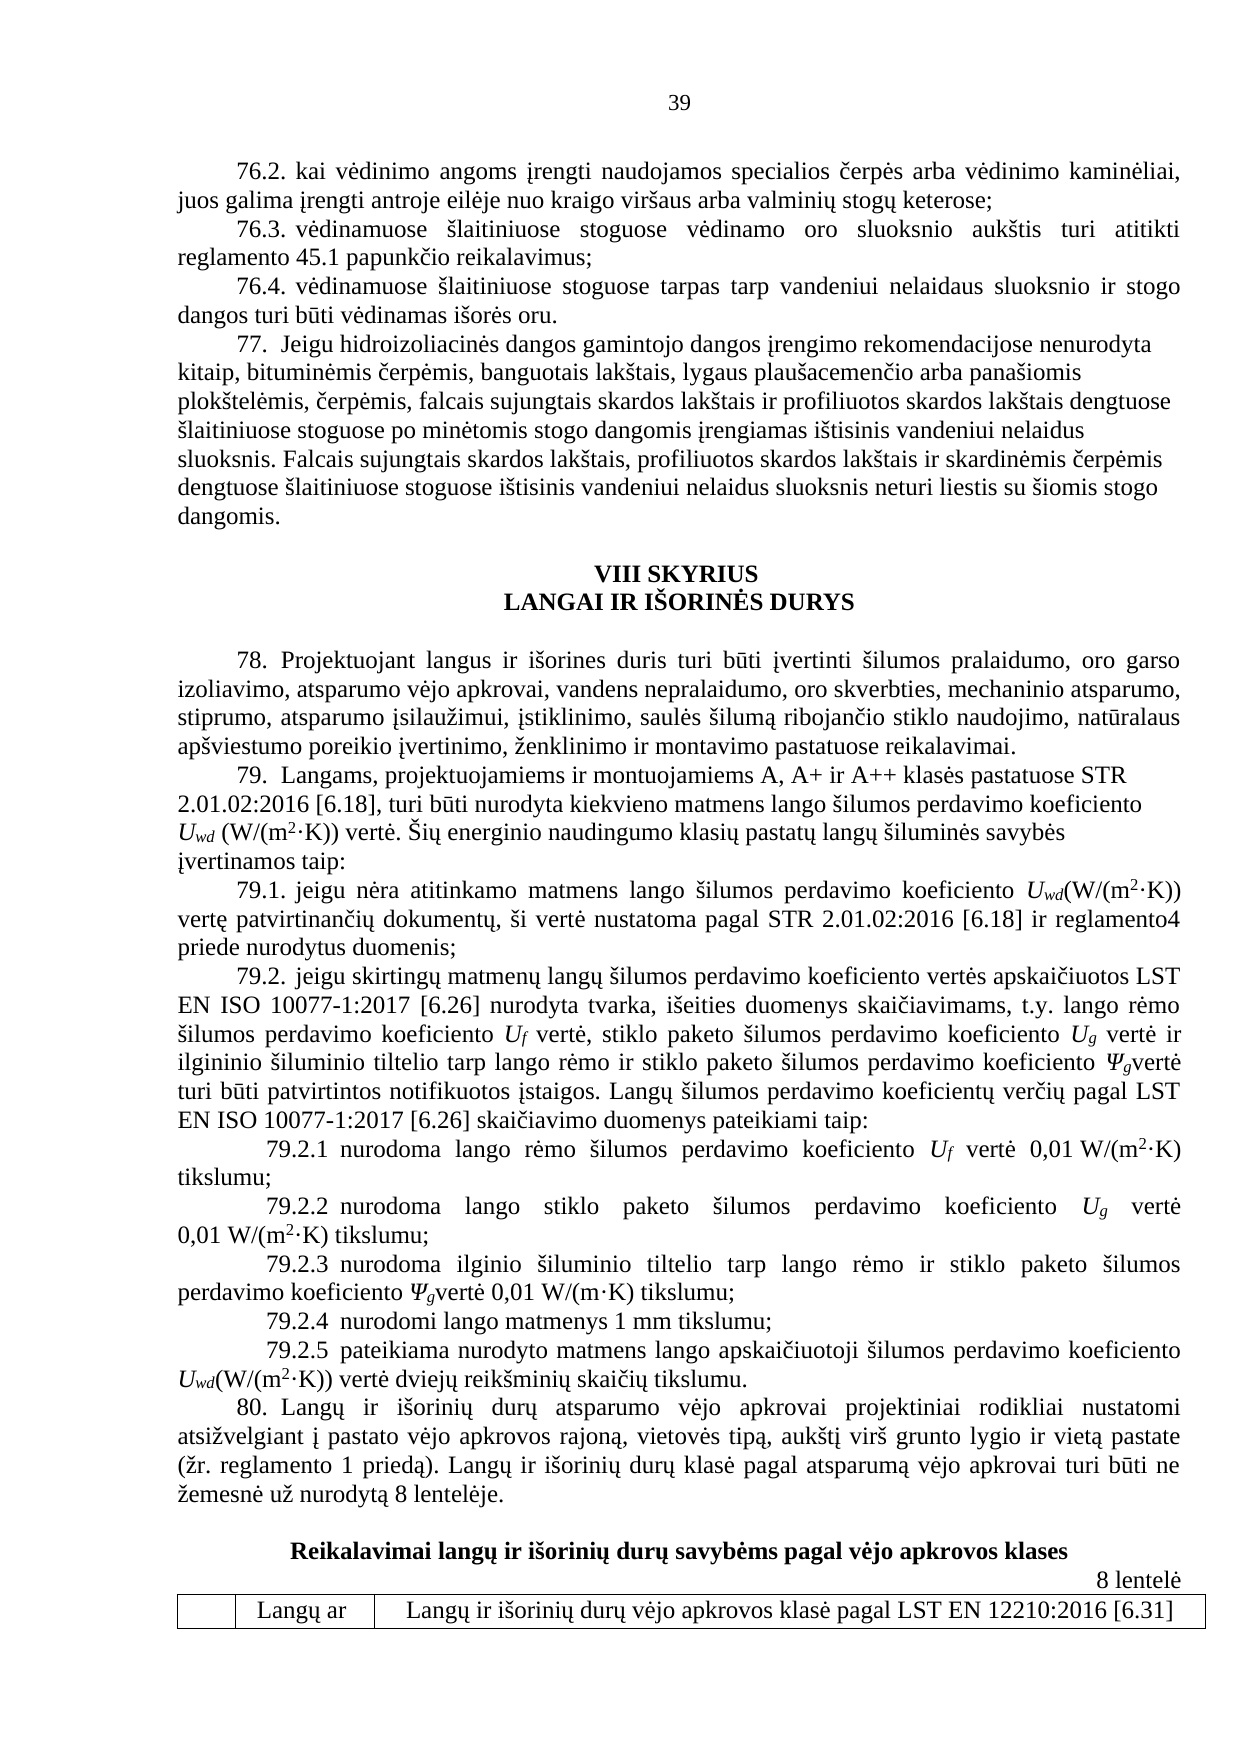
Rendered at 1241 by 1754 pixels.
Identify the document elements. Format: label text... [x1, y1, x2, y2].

table_header Langų ir išorinių durų vėjo apkrovos klasė pagal LST EN 12210:2016 [6.31] [375, 1595, 1205, 1628]
text VIII SKYRIUS [177, 559, 1181, 587]
text 79. Langams, projektuojamiems ir montuojamiems A, A+ ir A++ klasės pastatuose STR 2.01.02:2016 [6.18], turi būti nurodyta kiekvieno matmens lango šilumos perdavimo koeficiento Uwd (W/(m2·K)) vertė. Šių energinio naudingumo klasių pastatų langų šiluminės savybės įvertinamos taip: [177, 760, 1181, 875]
text 78. Projektuojant langus ir išorines duris turi būti įvertinti šilumos pralaidumo, oro garso izoliavimo, atsparumo vėjo apkrovai, vandens nepralaidumo, oro skverbties, mechaninio atsparumo, stiprumo, atsparumo įsilaužimui, įstiklinimo, saulės šilumą ribojančio stiklo naudojimo, natūralaus apšviestumo poreikio įvertinimo, ženklinimo ir montavimo pastatuose reikalavimai. [177, 645, 1181, 760]
table_header Langų ar [236, 1595, 374, 1628]
text LANGAI IR IŠORINĖS DURYS [177, 587, 1181, 616]
text 8 lentelė [177, 1565, 1181, 1594]
text 76.3. vėdinamuose šlaitiniuose stoguose vėdinamo oro sluoksnio aukštis turi atitikti reglamento 45.1 papunkčio reikalavimus; [177, 214, 1181, 271]
text 79.2.3 nurodoma ilginio šiluminio tiltelio tarp lango rėmo ir stiklo paketo šilumos perdavimo koeficiento Ψgvertė 0,01 W/(m·K) tikslumu; [177, 1249, 1181, 1306]
text 76.4. vėdinamuose šlaitiniuose stoguose tarpas tarp vandeniui nelaidaus sluoksnio ir stogo dangos turi būti vėdinamas išorės oru. [177, 271, 1181, 329]
table_header [178, 1595, 235, 1628]
text 79.2.4 nurodomi lango matmenys 1 mm tikslumu; [177, 1306, 1181, 1335]
text 79.2.1 nurodoma lango rėmo šilumos perdavimo koeficiento Uf vertė 0,01 W/(m2·K) tikslumu; [177, 1134, 1181, 1191]
text Reikalavimai langų ir išorinių durų savybėms pagal vėjo apkrovos klases [177, 1536, 1181, 1565]
text 79.2.5 pateikiama nurodyto matmens lango apskaičiuotoji šilumos perdavimo koeficiento Uwd(W/(m2·K)) vertė dviejų reikšminių skaičių tikslumu. [177, 1335, 1181, 1392]
text 79.2.2 nurodoma lango stiklo paketo šilumos perdavimo koeficiento Ug vertė 0,01 W/(m2·K) tikslumu; [177, 1191, 1181, 1249]
text 76.2. kai vėdinimo angoms įrengti naudojamos specialios čerpės arba vėdinimo kaminėliai, juos galima įrengti antroje eilėje nuo kraigo viršaus arba valminių stogų keterose; [177, 156, 1181, 214]
text 77. Jeigu hidroizoliacinės dangos gamintojo dangos įrengimo rekomendacijose nenurodyta kitaip, bituminėmis čerpėmis, banguotais lakštais, lygaus plaušacemenčio arba panašiomis plokštelėmis, čerpėmis, falcais sujungtais skardos lakštais ir profiliuotos skardos lakštais dengtuose šlaitiniuose stoguose po minėtomis stogo dangomis įrengiamas ištisinis vandeniui nelaidus sluoksnis. Falcais sujungtais skardos lakštais, profiliuotos skardos lakštais ir skardinėmis čerpėmis dengtuose šlaitiniuose stoguose ištisinis vandeniui nelaidus sluoksnis neturi liestis su šiomis stogo dangomis. [177, 329, 1181, 530]
text 79.2. jeigu skirtingų matmenų langų šilumos perdavimo koeficiento vertės apskaičiuotos LST EN ISO 10077-1:2017 [6.26] nurodyta tvarka, išeities duomenys skaičiavimams, t.y. lango rėmo šilumos perdavimo koeficiento Uf vertė, stiklo paketo šilumos perdavimo koeficiento Ug vertė ir ilgininio šiluminio tiltelio tarp lango rėmo ir stiklo paketo šilumos perdavimo koeficiento Ψgvertė turi būti patvirtintos notifikuotos įstaigos. Langų šilumos perdavimo koeficientų verčių pagal LST EN ISO 10077-1:2017 [6.26] skaičiavimo duomenys pateikiami taip: [177, 961, 1181, 1134]
text 79.1. jeigu nėra atitinkamo matmens lango šilumos perdavimo koeficiento Uwd(W/(m2·K)) vertę patvirtinančių dokumentų, ši vertė nustatoma pagal STR 2.01.02:2016 [6.18] ir reglamento4 priede nurodytus duomenis; [177, 875, 1181, 961]
text 80. Langų ir išorinių durų atsparumo vėjo apkrovai projektiniai rodikliai nustatomi atsižvelgiant į pastato vėjo apkrovos rajoną, vietovės tipą, aukštį virš grunto lygio ir vietą pastate (žr. reglamento 1 priedą). Langų ir išorinių durų klasė pagal atsparumą vėjo apkrovai turi būti ne žemesnė už nurodytą 8 lentelėje. [177, 1392, 1181, 1507]
